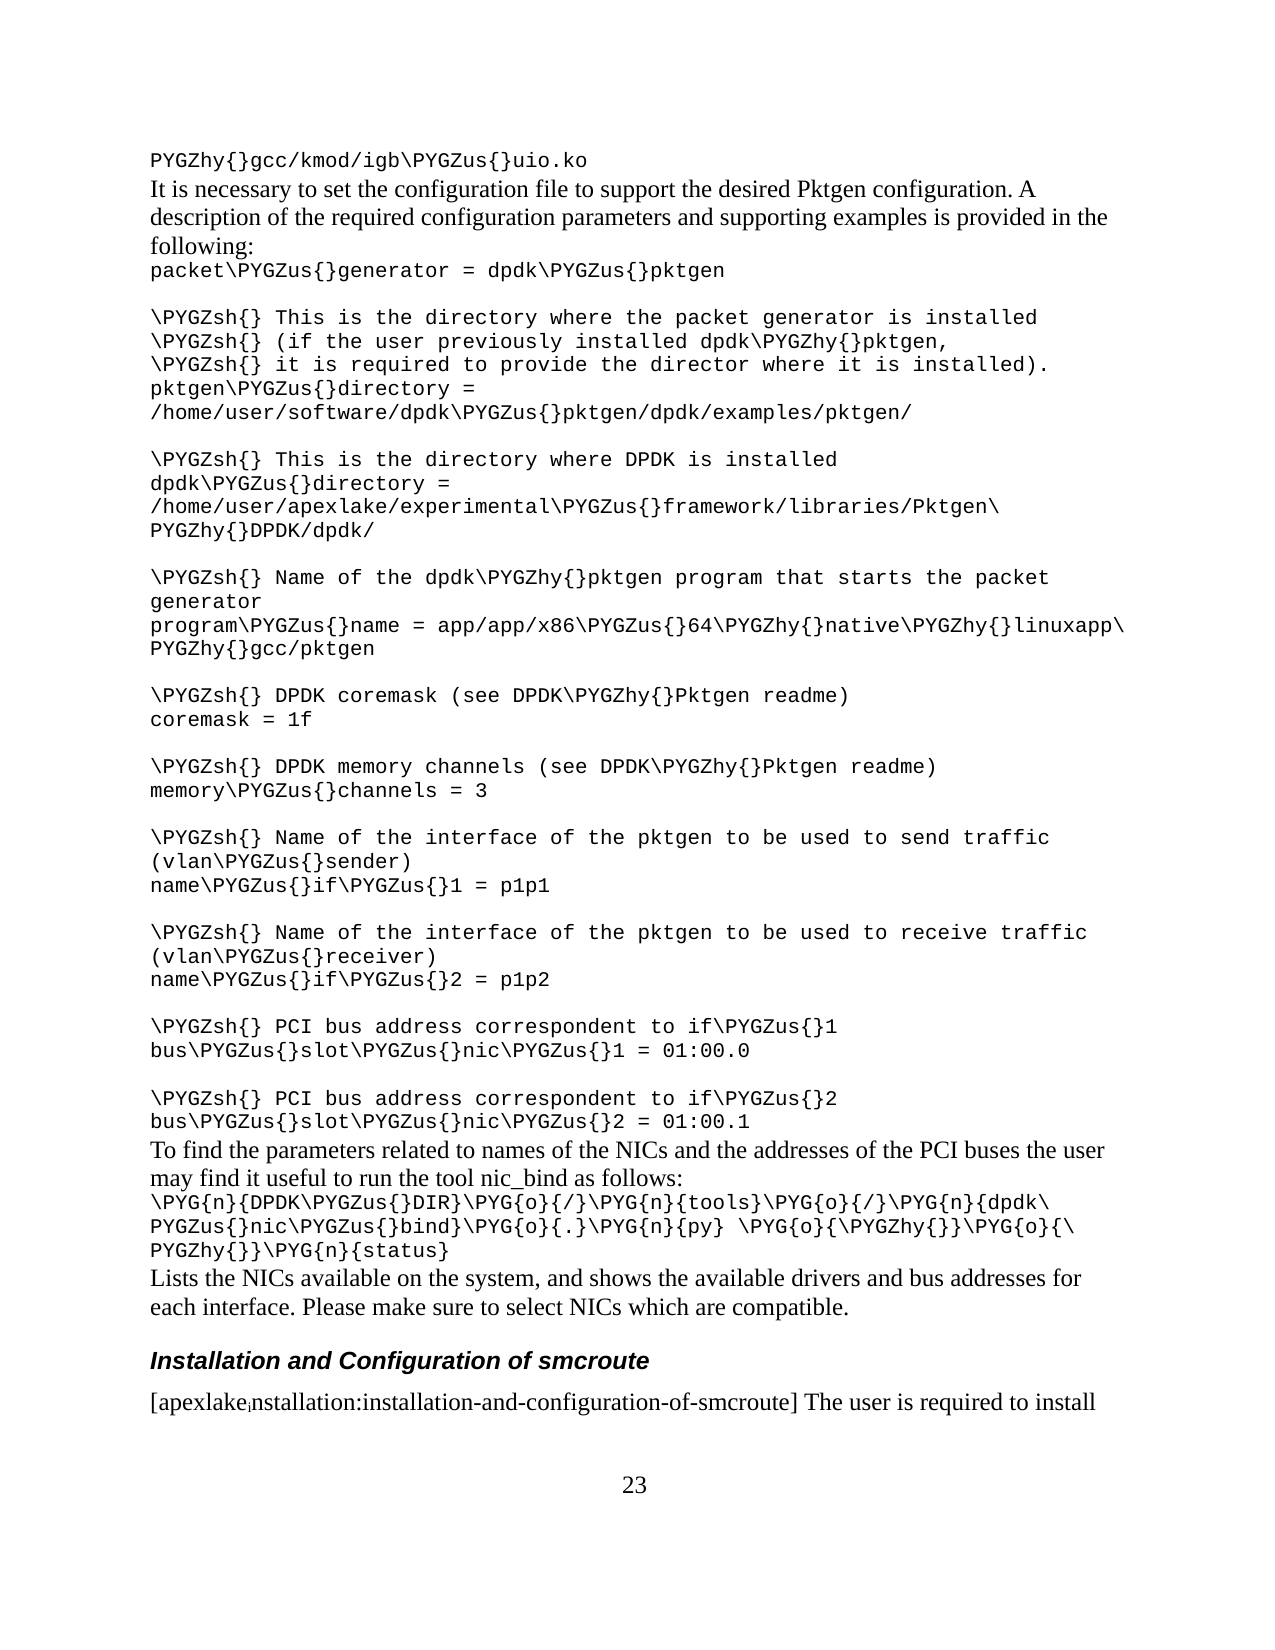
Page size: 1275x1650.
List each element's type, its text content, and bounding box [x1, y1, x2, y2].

text It is necessary to set the configuration file to support the desired Pktgen configuration. A description of the required configuration parameters and supporting examples is provided in the following: [150, 174, 1125, 260]
subtitle Installation and Configuration of smcroute [150, 1346, 1125, 1374]
text \PYGZsh{} (if the user previously installed dpdk\PYGZhy{}pktgen, [150, 331, 1125, 354]
text [apexlakeinstallation:installation-and-configuration-of-smcroute] The user is required to install [150, 1387, 1125, 1416]
text dpdk\PYGZus{}directory = /home/user/apexlake/experimental\PYGZus{}framework/libraries/Pktgen\PYGZhy{}DPDK/dpdk/ [150, 473, 1125, 544]
text name\PYGZus{}if\PYGZus{}2 = p1p2 [150, 969, 1125, 993]
text bus\PYGZus{}slot\PYGZus{}nic\PYGZus{}2 = 01:00.1 [150, 1111, 1125, 1135]
text \PYGZsh{} Name of the interface of the pktgen to be used to receive traffic (vlan\PYGZus{}receiver) [150, 922, 1125, 969]
text name\PYGZus{}if\PYGZus{}1 = p1p1 [150, 875, 1125, 898]
text memory\PYGZus{}channels = 3 [150, 780, 1125, 804]
text \PYGZsh{} it is required to provide the director where it is installed). [150, 354, 1125, 378]
text \PYGZsh{} This is the directory where the packet generator is installed [150, 307, 1125, 331]
text To find the parameters related to names of the NICs and the addresses of the PCI buses the user may find it useful to run the tool nic_bind as follows: [150, 1135, 1125, 1192]
text \PYGZsh{} Name of the dpdk\PYGZhy{}pktgen program that starts the packet generator [150, 567, 1125, 614]
text \PYGZsh{} PCI bus address correspondent to if\PYGZus{}2 [150, 1087, 1125, 1111]
text coremask = 1f [150, 709, 1125, 733]
text program\PYGZus{}name = app/app/x86\PYGZus{}64\PYGZhy{}native\PYGZhy{}linuxapp\PYGZhy{}gcc/pktgen [150, 614, 1125, 662]
text \PYGZsh{} This is the directory where DPDK is installed [150, 449, 1125, 473]
text pktgen\PYGZus{}directory = /home/user/software/dpdk\PYGZus{}pktgen/dpdk/examples/pktgen/ [150, 378, 1125, 425]
text \PYG{n}{DPDK\PYGZus{}DIR}\PYG{o}{/}\PYG{n}{tools}\PYG{o}{/}\PYG{n}{dpdk\PYGZus{}nic\PYGZus{}bind}\PYG{o}{.}\PYG{n}{py} \PYG{o}{\PYGZhy{}}\PYG{o}{\PYGZhy{}}\PYG{n}{status} [150, 1192, 1125, 1263]
text \PYGZsh{} DPDK coremask (see DPDK\PYGZhy{}Pktgen readme) [150, 686, 1125, 709]
text packet\PYGZus{}generator = dpdk\PYGZus{}pktgen [150, 260, 1125, 283]
text \PYGZsh{} Name of the interface of the pktgen to be used to send traffic (vlan\PYGZus{}sender) [150, 827, 1125, 875]
text Lists the NICs available on the system, and shows the available drivers and bus addresses for each interface. Please make sure to select NICs which are compatible. [150, 1263, 1125, 1321]
text \PYGZsh{} PCI bus address correspondent to if\PYGZus{}1 [150, 1017, 1125, 1040]
text bus\PYGZus{}slot\PYGZus{}nic\PYGZus{}1 = 01:00.0 [150, 1040, 1125, 1064]
text PYGZhy{}gcc/kmod/igb\PYGZus{}uio.ko [150, 150, 1125, 174]
text \PYGZsh{} DPDK memory channels (see DPDK\PYGZhy{}Pktgen readme) [150, 756, 1125, 780]
